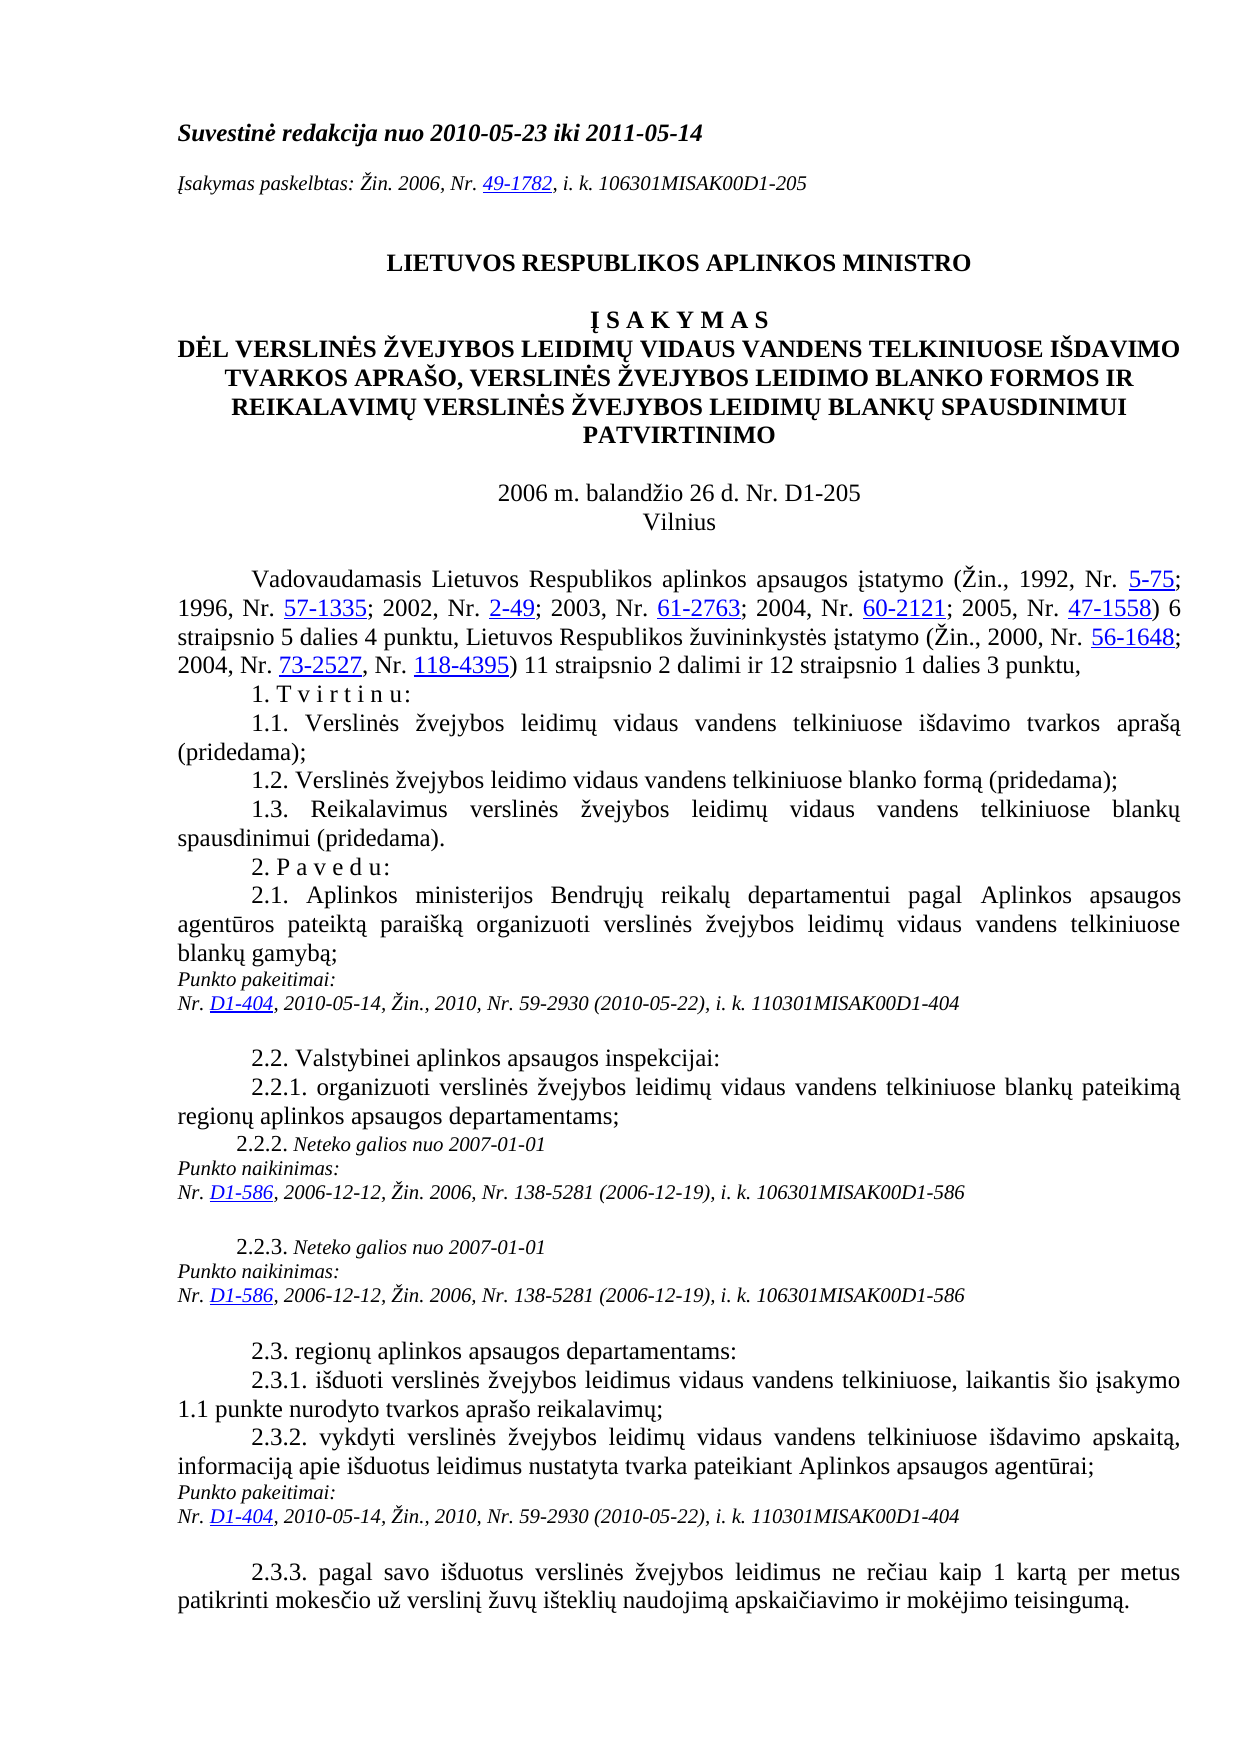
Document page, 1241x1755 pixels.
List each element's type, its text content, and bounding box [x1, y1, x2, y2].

text Įsakymas paskelbtas: Žin. 2006, Nr. 49-1782, i. k. 106301MISAK00D1-205 [177, 171, 1181, 195]
text 1.2. Verslinės žvejybos leidimo vidaus vandens telkiniuose blanko formą (pridedama); [177, 765, 1181, 794]
text 2. Pavedu: [177, 852, 1181, 880]
text 2.2.2. Neteko galios nuo 2007-01-01 [177, 1130, 1181, 1156]
text Į S A K Y M A S [177, 305, 1181, 334]
text Nr. D1-586, 2006-12-12, Žin. 2006, Nr. 138-5281 (2006-12-19), i. k. 106301MISAK00D1-586 [177, 1180, 1181, 1204]
text Punkto naikinimas: [177, 1259, 1181, 1283]
text 2.2.3. Neteko galios nuo 2007-01-01 [177, 1233, 1181, 1259]
text 2.3.3. pagal savo išduotus verslinės žvejybos leidimus ne rečiau kaip 1 kartą per metus patikrinti mokesčio už verslinį žuvų išteklių naudojimą apskaičiavimo ir mokėjimo teisingumą. [177, 1557, 1181, 1614]
text Vilnius [177, 507, 1181, 535]
text Vadovaudamasis Lietuvos Respublikos aplinkos apsaugos įstatymo (Žin., 1992, Nr. 5-75; 1996, Nr. 57-1335; 2002, Nr. 2-49; 2003, Nr. 61-2763; 2004, Nr. 60-2121; 2005, Nr. 47-1558) 6 straipsnio 5 dalies 4 punktu, Lietuvos Respublikos žuvininkystės įstatymo (Žin., 2000, Nr. 56-1648; 2004, Nr. 73-2527, Nr. 118-4395) 11 straipsnio 2 dalimi ir 12 straipsnio 1 dalies 3 punktu, [177, 564, 1181, 679]
text 2.3.2. vykdyti verslinės žvejybos leidimų vidaus vandens telkiniuose išdavimo apskaitą, informaciją apie išduotus leidimus nustatyta tvarka pateikiant Aplinkos apsaugos agentūrai; [177, 1422, 1181, 1480]
text 2.2.1. organizuoti verslinės žvejybos leidimų vidaus vandens telkiniuose blankų pateikimą regionų aplinkos apsaugos departamentams; [177, 1072, 1181, 1130]
text Suvestinė redakcija nuo 2010-05-23 iki 2011-05-14 [177, 118, 1181, 147]
text 2.2. Valstybinei aplinkos apsaugos inspekcijai: [177, 1043, 1181, 1072]
text 2.1. Aplinkos ministerijos Bendrųjų reikalų departamentui pagal Aplinkos apsaugos agentūros pateiktą paraišką organizuoti verslinės žvejybos leidimų vidaus vandens telkiniuose blankų gamybą; [177, 880, 1181, 967]
text Punkto pakeitimai: [177, 967, 1181, 991]
text 1.3. Reikalavimus verslinės žvejybos leidimų vidaus vandens telkiniuose blankų spausdinimui (pridedama). [177, 794, 1181, 852]
text Punkto naikinimas: [177, 1156, 1181, 1180]
text 2.3.1. išduoti verslinės žvejybos leidimus vidaus vandens telkiniuose, laikantis šio įsakymo 1.1 punkte nurodyto tvarkos aprašo reikalavimų; [177, 1365, 1181, 1422]
text Nr. D1-404, 2010-05-14, Žin., 2010, Nr. 59-2930 (2010-05-22), i. k. 110301MISAK00D1-404 [177, 991, 1181, 1015]
text DĖL VERSLINĖS ŽVEJYBOS LEIDIMŲ VIDAUS VANDENS TELKINIUOSE IŠDAVIMO TVARKOS APRAŠO, VERSLINĖS ŽVEJYBOS LEIDIMO BLANKO FORMOS IR REIKALAVIMŲ VERSLINĖS ŽVEJYBOS LEIDIMŲ BLANKŲ SPAUSDINIMUI PATVIRTINIMO [177, 334, 1181, 449]
text Punkto pakeitimai: [177, 1480, 1181, 1504]
text 1.1. Verslinės žvejybos leidimų vidaus vandens telkiniuose išdavimo tvarkos aprašą (pridedama); [177, 708, 1181, 765]
text Nr. D1-404, 2010-05-14, Žin., 2010, Nr. 59-2930 (2010-05-22), i. k. 110301MISAK00D1-404 [177, 1504, 1181, 1528]
text Nr. D1-586, 2006-12-12, Žin. 2006, Nr. 138-5281 (2006-12-19), i. k. 106301MISAK00D1-586 [177, 1283, 1181, 1307]
text LIETUVOS RESPUBLIKOS APLINKOS MINISTRO [177, 248, 1181, 277]
text 1. Tvirtinu: [177, 679, 1181, 708]
text 2006 m. balandžio 26 d. Nr. D1-205 [177, 478, 1181, 507]
text 2.3. regionų aplinkos apsaugos departamentams: [177, 1336, 1181, 1365]
